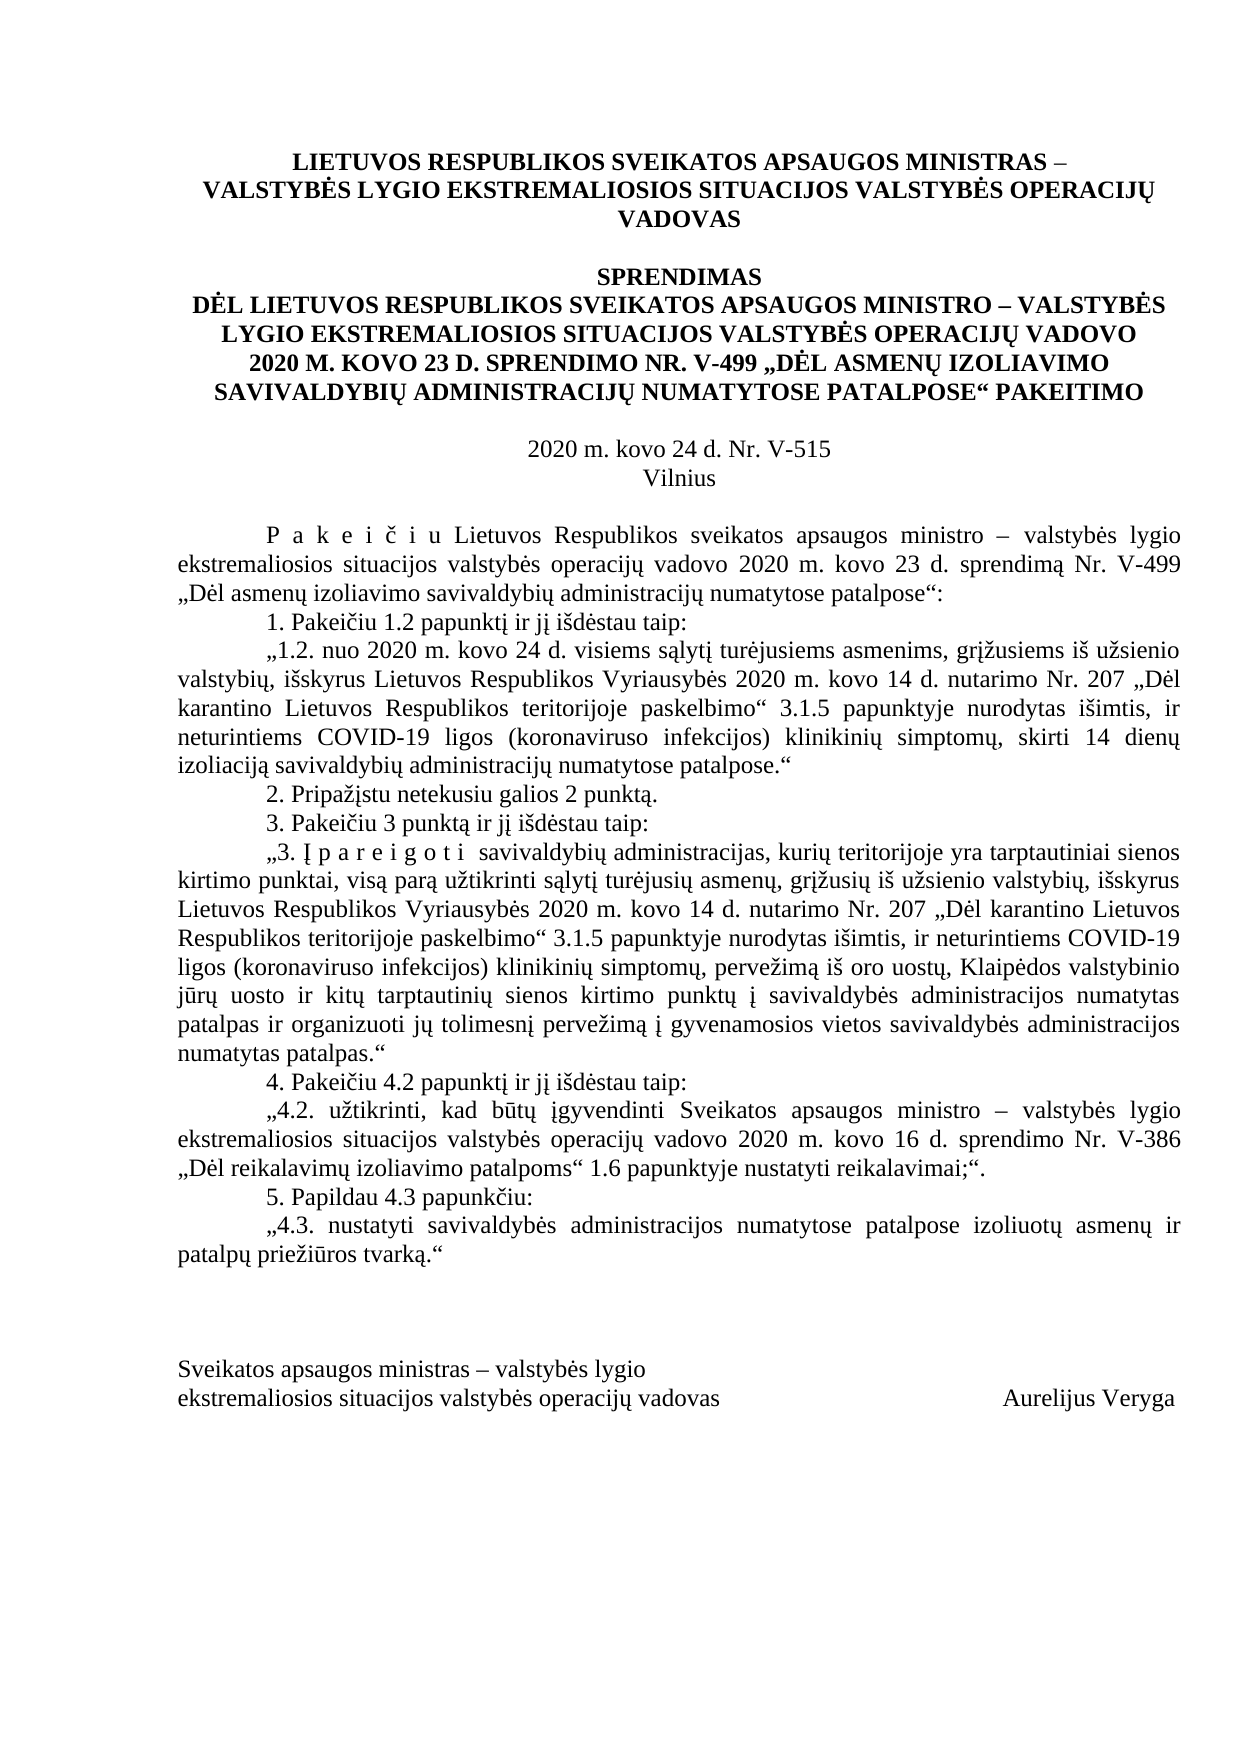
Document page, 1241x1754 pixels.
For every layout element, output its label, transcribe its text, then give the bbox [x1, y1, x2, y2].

text „4.3. nustatyti savivaldybės administracijos numatytose patalpose izoliuotų asmenų ir patalpų priežiūros tvarką.“ [177, 1211, 1181, 1268]
text Sveikatos apsaugos ministras – valstybės lygio [177, 1354, 1181, 1383]
text 2. Pripažįstu netekusiu galios 2 punktą. [177, 779, 1181, 808]
text P a k e i č i u Lietuvos Respublikos sveikatos apsaugos ministro – valstybės lygio ekstremaliosios situacijos valstybės operacijų vadovo 2020 m. kovo 23 d. sprendimą Nr. V-499 „Dėl asmenų izoliavimo savivaldybių administracijų numatytose patalpose“: [177, 521, 1181, 607]
text „4.2. užtikrinti, kad būtų įgyvendinti Sveikatos apsaugos ministro – valstybės lygio ekstremaliosios situacijos valstybės operacijų vadovo 2020 m. kovo 16 d. sprendimo Nr. V-386 „Dėl reikalavimų izoliavimo patalpoms“ 1.6 papunktyje nustatyti reikalavimai;“. [177, 1096, 1181, 1182]
text Vilnius [177, 463, 1181, 492]
text DĖL LIETUVOS RESPUBLIKOS SVEIKATOS APSAUGOS MINISTRO – VALSTYBĖS LYGIO EKSTREMALIOSIOS SITUACIJOS VALSTYBĖS OPERACIJŲ VADOVO 2020 M. KOVO 23 D. SPRENDIMO NR. V-499 „DĖL ASMENŲ IZOLIAVIMO SAVIVALDYBIŲ ADMINISTRACIJŲ NUMATYTOSE PATALPOSE“ PAKEITIMO [177, 291, 1181, 406]
text 4. Pakeičiu 4.2 papunktį ir jį išdėstau taip: [177, 1067, 1181, 1096]
text 1. Pakeičiu 1.2 papunktį ir jį išdėstau taip: [266, 607, 1181, 636]
text SPRENDIMAS [177, 262, 1181, 291]
text „1.2. nuo 2020 m. kovo 24 d. visiems sąlytį turėjusiems asmenims, grįžusiems iš užsienio valstybių, išskyrus Lietuvos Respublikos Vyriausybės 2020 m. kovo 14 d. nutarimo Nr. 207 „Dėl karantino Lietuvos Respublikos teritorijoje paskelbimo“ 3.1.5 papunktyje nurodytas išimtis, ir neturintiems COVID-19 ligos (koronaviruso infekcijos) klinikinių simptomų, skirti 14 dienų izoliaciją savivaldybių administracijų numatytose patalpose.“ [177, 636, 1181, 779]
text „3. Į p a r e i g o t i savivaldybių administracijas, kurių teritorijoje yra tarptautiniai sienos kirtimo punktai, visą parą užtikrinti sąlytį turėjusių asmenų, grįžusių iš užsienio valstybių, išskyrus Lietuvos Respublikos Vyriausybės 2020 m. kovo 14 d. nutarimo Nr. 207 „Dėl karantino Lietuvos Respublikos teritorijoje paskelbimo“ 3.1.5 papunktyje nurodytas išimtis, ir neturintiems COVID-19 ligos (koronaviruso infekcijos) klinikinių simptomų, pervežimą iš oro uostų, Klaipėdos valstybinio jūrų uosto ir kitų tarptautinių sienos kirtimo punktų į savivaldybės administracijos numatytas patalpas ir organizuoti jų tolimesnį pervežimą į gyvenamosios vietos savivaldybės administracijos numatytas patalpas.“ [177, 837, 1181, 1067]
text 5. Papildau 4.3 papunkčiu: [266, 1182, 1181, 1211]
text ekstremaliosios situacijos valstybės operacijų vadovas Aurelijus Veryga [177, 1383, 1181, 1412]
text 2020 m. kovo 24 d. Nr. V-515 [177, 434, 1181, 463]
text 3. Pakeičiu 3 punktą ir jį išdėstau taip: [177, 808, 1181, 837]
text VALSTYBĖS LYGIO EKSTREMALIOSIOS SITUACIJOS VALSTYBĖS OPERACIJŲ VADOVAS [177, 176, 1181, 233]
text LIETUVOS RESPUBLIKOS SVEIKATOS APSAUGOS MINISTRAS – [177, 147, 1181, 176]
